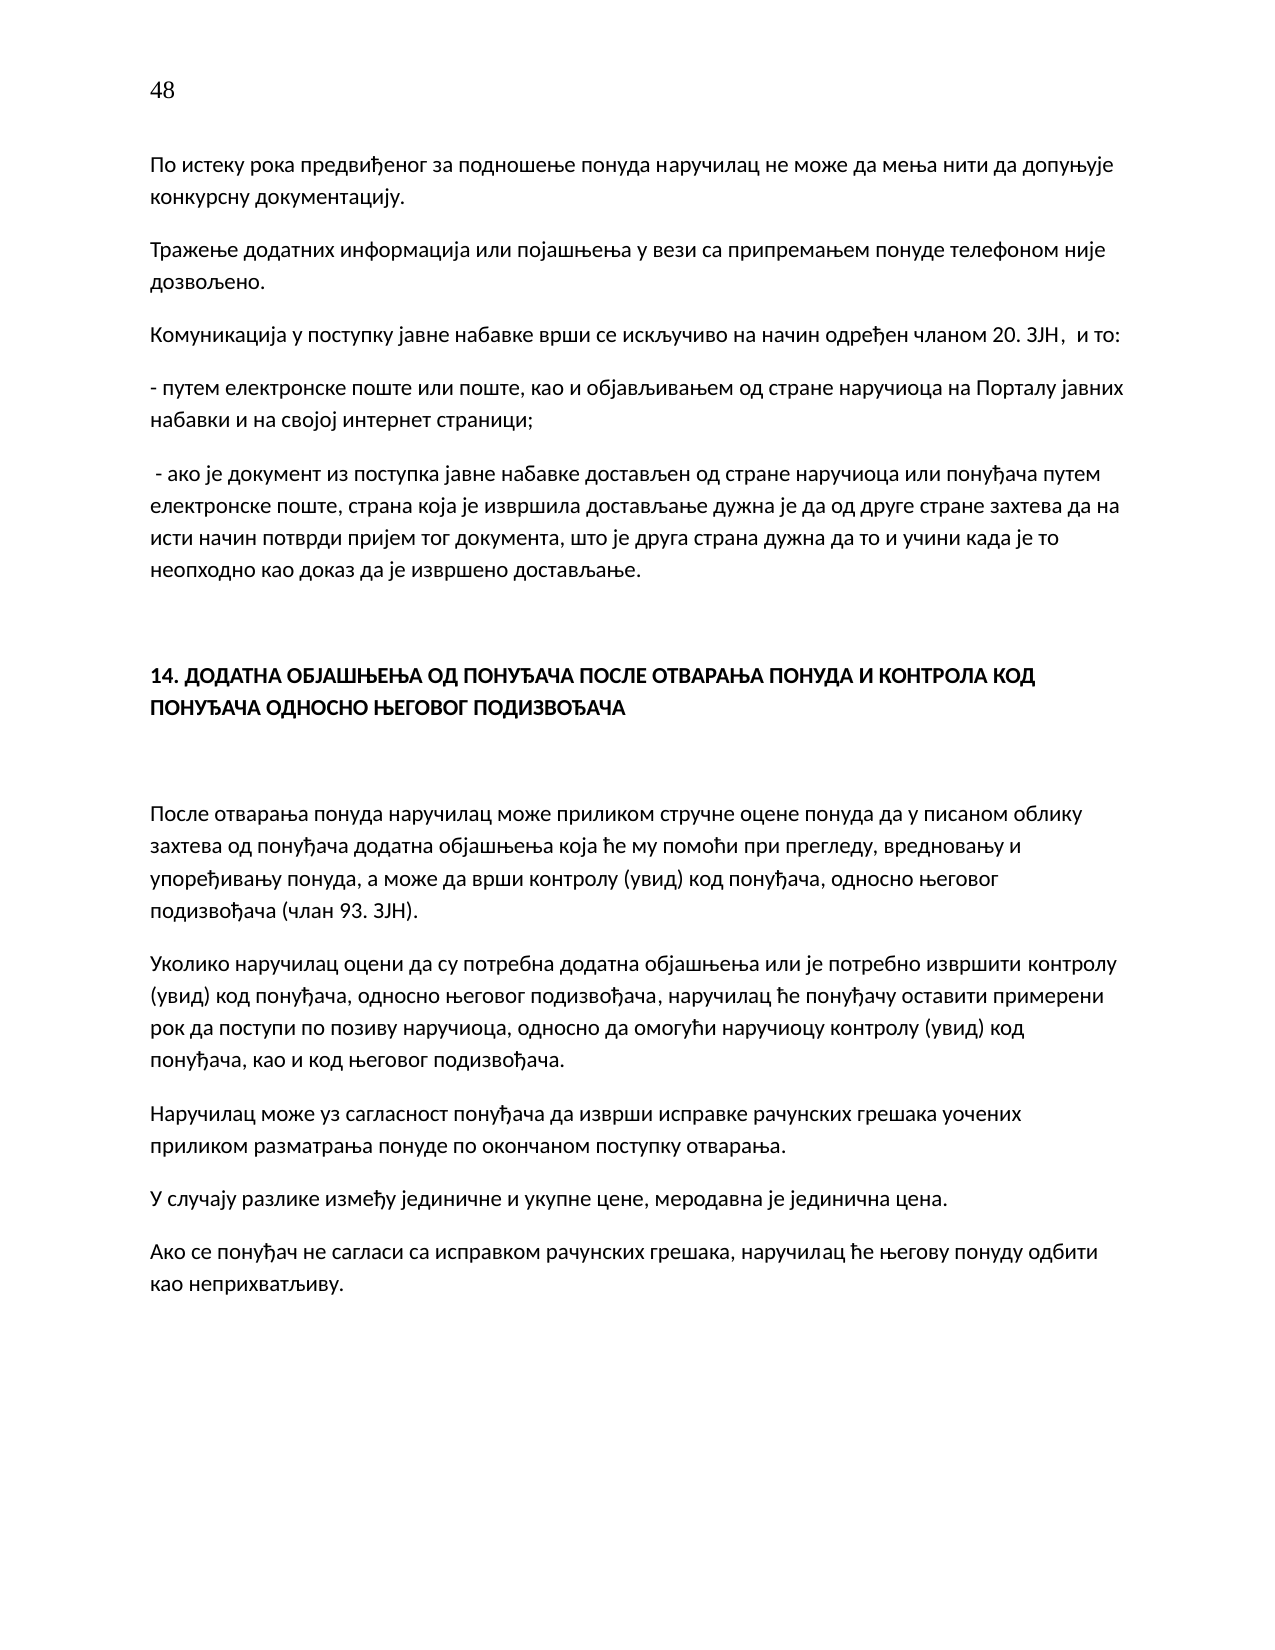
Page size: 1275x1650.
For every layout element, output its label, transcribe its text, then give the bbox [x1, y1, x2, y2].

text Ако се понуђач не сагласи са исправком рачунских грешака, наручилац ће његову понуду одбити као неприхватљиву. [150, 1237, 1125, 1297]
text - ако је документ из поступка јавне набавке достављен од стране наручиоца или понуђача путем електронске поште, страна која је извршила достављање дужна је да од друге стране захтева да на исти начин потврди пријем тог документа, што је друга страна дужна да то и учини када је то неопходно као доказ да је извршено достављање. [150, 459, 1125, 583]
text По истеку рока предвиђеног за подношење понуда наручилац не може да мења нити да допуњује конкурсну документацију. [150, 150, 1125, 210]
text 14. ДОДАТНА ОБЈАШЊЕЊА ОД ПОНУЂАЧА ПОСЛЕ ОТВАРАЊА ПОНУДА И КОНТРОЛА КОД ПОНУЂАЧА ОДНОСНО ЊЕГОВОГ ПОДИЗВОЂАЧА [150, 661, 1125, 721]
text Тражење додатних информација или појашњења у вези са припремањем понуде телефоном није дозвољено. [150, 235, 1125, 295]
text У случају разлике између јединичне и укупне цене, меродавна је јединична цена. [150, 1184, 1125, 1212]
text Комуникација у поступку јавне набавке врши се искључиво на начин одређен чланом 20. ЗЈН, и то: [150, 320, 1125, 348]
text Наручилац може уз сагласност понуђача да изврши исправке рачунских грешака уочених приликом разматрања понуде по окончаном поступку отварања. [150, 1099, 1125, 1159]
text Уколико наручилац оцени да су потребна додатна објашњења или је потребно извршити контролу (увид) код понуђача, односно његовог подизвођача, наручилац ће понуђачу оставити примерени рок да поступи по позиву наручиоца, односно да омогући наручиоцу контролу (увид) код понуђача, као и код његовог подизвођача. [150, 949, 1125, 1074]
text После отварања понуда наручилац може приликом стручне оцене понуда да у писаном облику захтева од понуђача додатна објашњења која ће му помоћи при прегледу, вредновању и упоређивању понуда, а може да врши контролу (увид) код понуђача, односно његовог подизвођача (члан 93. ЗЈН). [150, 799, 1125, 924]
text - путем електронске поште или поште, као и објављивањем од стране наручиоца на Порталу јавних набавки и на својој интернет страници; [150, 373, 1125, 434]
